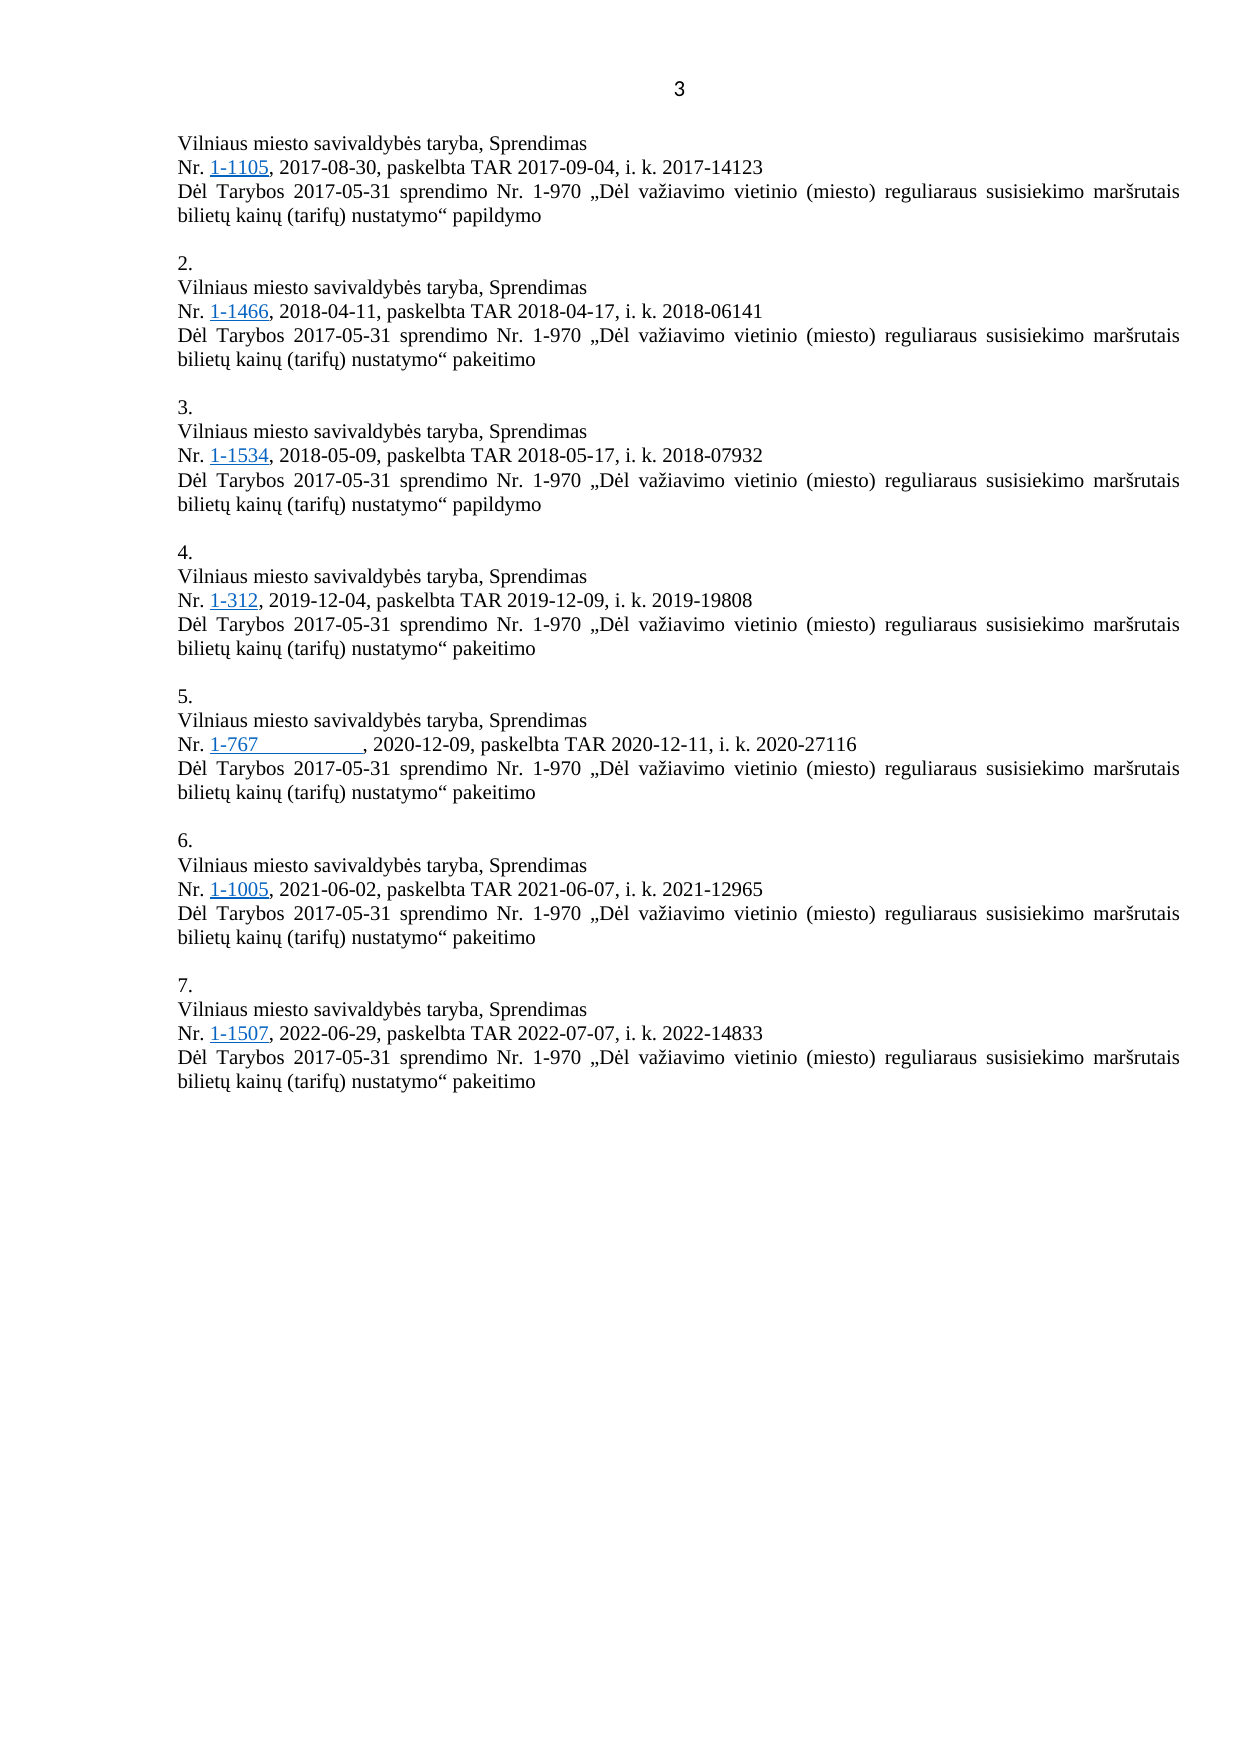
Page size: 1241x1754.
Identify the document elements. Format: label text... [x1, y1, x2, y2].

text Vilniaus miesto savivaldybės taryba, Sprendimas [177, 708, 1181, 732]
text Dėl Tarybos 2017-05-31 sprendimo Nr. 1-970 „Dėl važiavimo vietinio (miesto) reguliaraus susisiekimo maršrutais bilietų kainų (tarifų) nustatymo“ pakeitimo [177, 901, 1181, 949]
text 4. [177, 540, 1181, 564]
text Vilniaus miesto savivaldybės taryba, Sprendimas [177, 997, 1181, 1021]
text 5. [177, 684, 1181, 708]
text Vilniaus miesto savivaldybės taryba, Sprendimas [177, 419, 1181, 443]
text Dėl Tarybos 2017-05-31 sprendimo Nr. 1-970 „Dėl važiavimo vietinio (miesto) reguliaraus susisiekimo maršrutais bilietų kainų (tarifų) nustatymo“ pakeitimo [177, 612, 1181, 660]
text 3. [177, 395, 1181, 419]
text Vilniaus miesto savivaldybės taryba, Sprendimas [177, 564, 1181, 588]
text Dėl Tarybos 2017-05-31 sprendimo Nr. 1-970 „Dėl važiavimo vietinio (miesto) reguliaraus susisiekimo maršrutais bilietų kainų (tarifų) nustatymo“ pakeitimo [177, 1045, 1181, 1093]
text Nr. 1-1466, 2018-04-11, paskelbta TAR 2018-04-17, i. k. 2018-06141 [177, 299, 1181, 323]
text Dėl Tarybos 2017-05-31 sprendimo Nr. 1-970 „Dėl važiavimo vietinio (miesto) reguliaraus susisiekimo maršrutais bilietų kainų (tarifų) nustatymo“ pakeitimo [177, 323, 1181, 371]
text 7. [177, 973, 1181, 997]
text Dėl Tarybos 2017-05-31 sprendimo Nr. 1-970 „Dėl važiavimo vietinio (miesto) reguliaraus susisiekimo maršrutais bilietų kainų (tarifų) nustatymo“ papildymo [177, 179, 1181, 227]
text Vilniaus miesto savivaldybės taryba, Sprendimas [177, 131, 1181, 155]
text Nr. 1-1534, 2018-05-09, paskelbta TAR 2018-05-17, i. k. 2018-07932 [177, 443, 1181, 467]
text 6. [177, 828, 1181, 852]
text Nr. 1-1005, 2021-06-02, paskelbta TAR 2021-06-07, i. k. 2021-12965 [177, 877, 1181, 901]
text Nr. 1-767 , 2020-12-09, paskelbta TAR 2020-12-11, i. k. 2020-27116 [177, 732, 1181, 756]
text Nr. 1-1105, 2017-08-30, paskelbta TAR 2017-09-04, i. k. 2017-14123 [177, 155, 1181, 179]
text Nr. 1-312, 2019-12-04, paskelbta TAR 2019-12-09, i. k. 2019-19808 [177, 588, 1181, 612]
text Vilniaus miesto savivaldybės taryba, Sprendimas [177, 275, 1181, 299]
text Vilniaus miesto savivaldybės taryba, Sprendimas [177, 852, 1181, 877]
text Dėl Tarybos 2017-05-31 sprendimo Nr. 1-970 „Dėl važiavimo vietinio (miesto) reguliaraus susisiekimo maršrutais bilietų kainų (tarifų) nustatymo“ pakeitimo [177, 756, 1181, 804]
text Nr. 1-1507, 2022-06-29, paskelbta TAR 2022-07-07, i. k. 2022-14833 [177, 1021, 1181, 1045]
text 2. [177, 251, 1181, 275]
text Dėl Tarybos 2017-05-31 sprendimo Nr. 1-970 „Dėl važiavimo vietinio (miesto) reguliaraus susisiekimo maršrutais bilietų kainų (tarifų) nustatymo“ papildymo [177, 467, 1181, 516]
